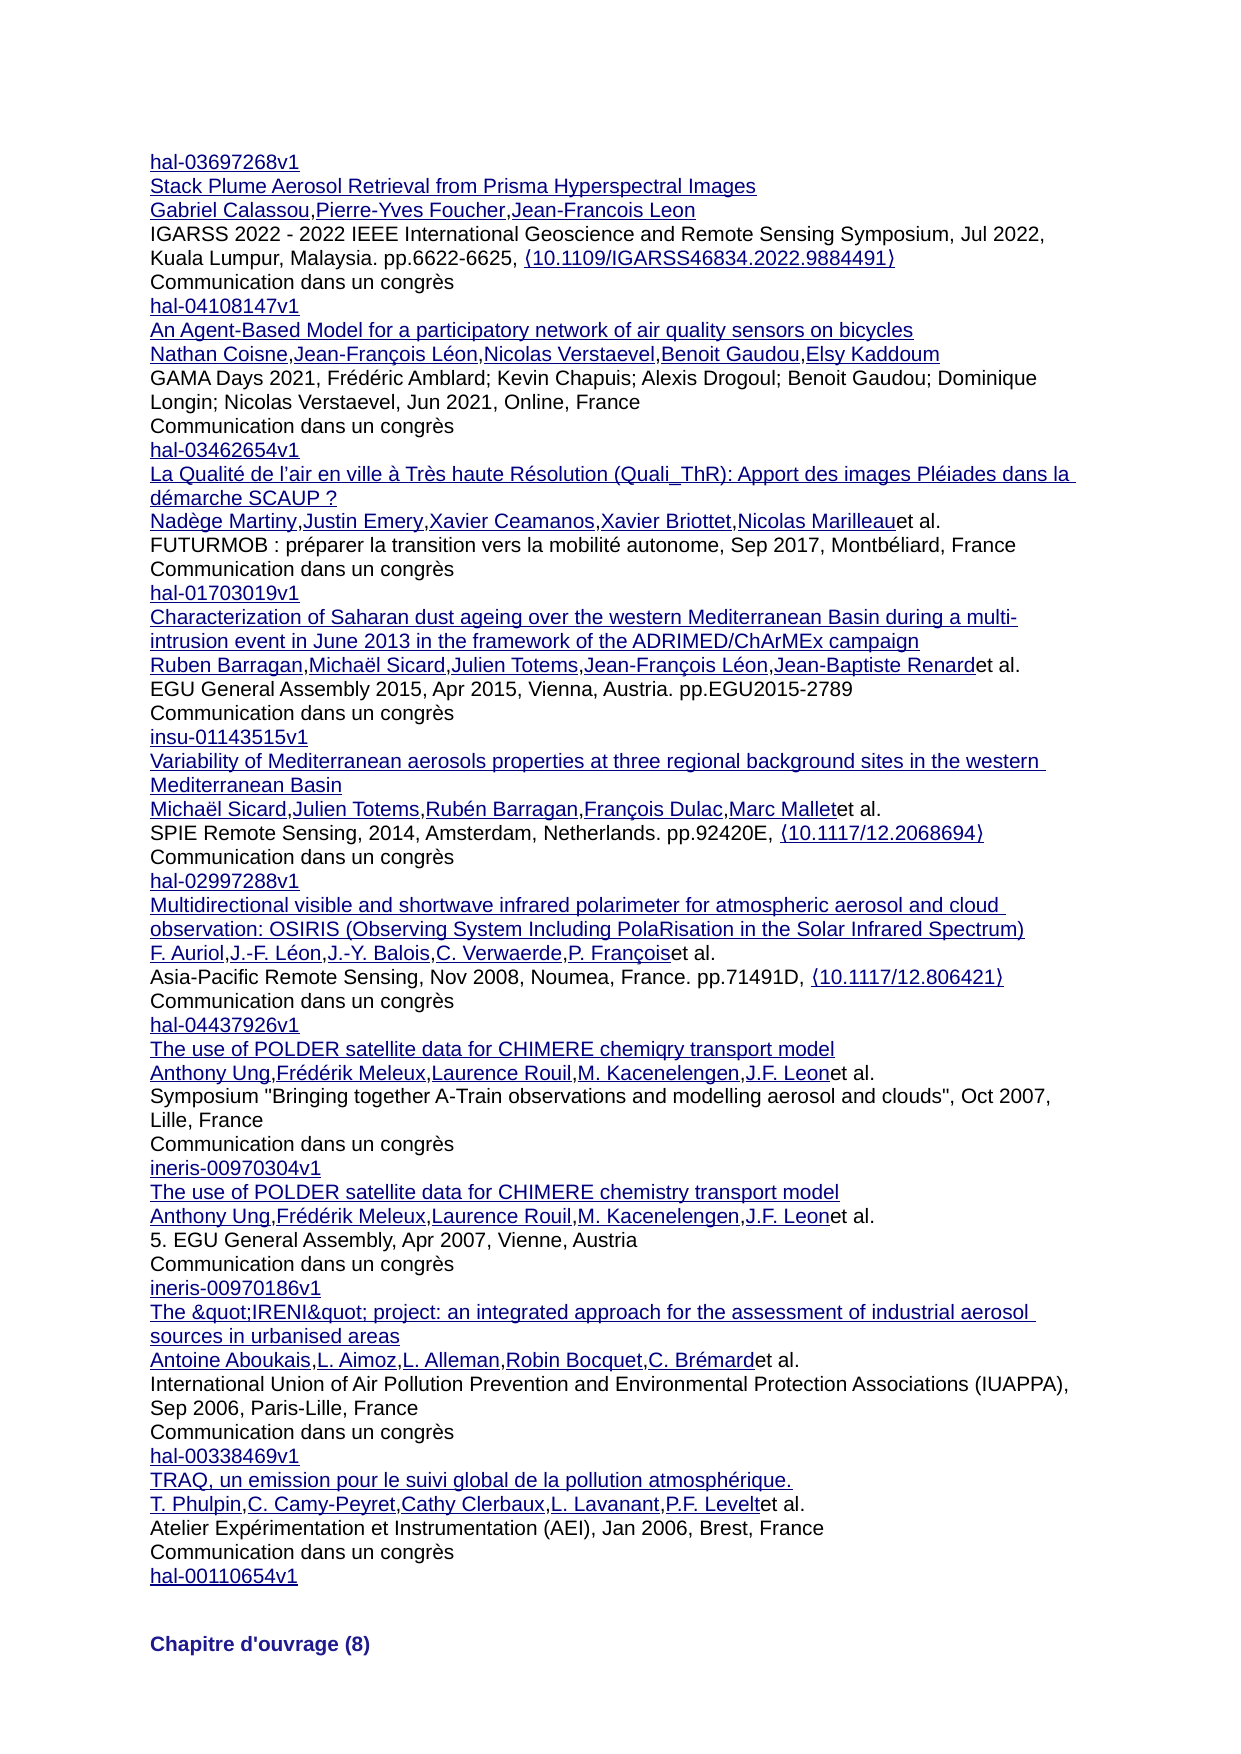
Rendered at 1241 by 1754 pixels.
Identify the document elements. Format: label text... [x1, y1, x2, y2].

subtitle Chapitre d'ouvrage (8) [150, 1632, 1090, 1656]
table_cell hal-03697268v1 [150, 150, 1090, 174]
table_cell Characterization of Saharan dust ageing over the western Mediterranean Basin during a multi-intrusion event in June 2013 in the framework of the ADRIMED/ChArMEx campaign Ruben Barragan,Michaël Sicard,Julien Totems,Jean-François Léon,Jean-Baptiste Renardet al. EGU General Assembly 2015, Apr 2015, Vienna, Austria. pp.EGU2015-2789 Communication dans un congrès insu-01143515v1 [150, 605, 1090, 749]
table_cell La Qualité de l’air en ville à Très haute Résolution (Quali_ThR): Apport des images Pléiades dans la démarche SCAUP ? Nadège Martiny,Justin Emery,Xavier Ceamanos,Xavier Briottet,Nicolas Marilleauet al. FUTURMOB : préparer la transition vers la mobilité autonome, Sep 2017, Montbéliard, France Communication dans un congrès hal-01703019v1 [150, 461, 1090, 605]
table_cell The use of POLDER satellite data for CHIMERE chemistry transport model Anthony Ung,Frédérik Meleux,Laurence Rouil,M. Kacenelengen,J.F. Leonet al. 5. EGU General Assembly, Apr 2007, Vienne, Austria Communication dans un congrès ineris-00970186v1 [150, 1180, 1090, 1300]
table_cell The use of POLDER satellite data for CHIMERE chemiqry transport model Anthony Ung,Frédérik Meleux,Laurence Rouil,M. Kacenelengen,J.F. Leonet al. Symposium "Bringing together A-Train observations and modelling aerosol and clouds", Oct 2007, Lille, France Communication dans un congrès ineris-00970304v1 [150, 1036, 1090, 1180]
table_cell Multidirectional visible and shortwave infrared polarimeter for atmospheric aerosol and cloud observation: OSIRIS (Observing System Including PolaRisation in the Solar Infrared Spectrum) F. Auriol,J.-F. Léon,J.-Y. Balois,C. Verwaerde,P. Françoiset al. Asia-Pacific Remote Sensing, Nov 2008, Noumea, France. pp.71491D, ⟨10.1117/12.806421⟩ Communication dans un congrès hal-04437926v1 [150, 893, 1090, 1036]
table_cell An Agent-Based Model for a participatory network of air quality sensors on bicycles Nathan Coisne,Jean-François Léon,Nicolas Verstaevel,Benoit Gaudou,Elsy Kaddoum GAMA Days 2021, Frédéric Amblard; Kevin Chapuis; Alexis Drogoul; Benoit Gaudou; Dominique Longin; Nicolas Verstaevel, Jun 2021, Online, France Communication dans un congrès hal-03462654v1 [150, 318, 1090, 461]
table_cell Variability of Mediterranean aerosols properties at three regional background sites in the western Mediterranean Basin Michaël Sicard,Julien Totems,Rubén Barragan,François Dulac,Marc Malletet al. SPIE Remote Sensing, 2014, Amsterdam, Netherlands. pp.92420E, ⟨10.1117/12.2068694⟩ Communication dans un congrès hal-02997288v1 [150, 749, 1090, 893]
table_cell Stack Plume Aerosol Retrieval from Prisma Hyperspectral Images Gabriel Calassou,Pierre-Yves Foucher,Jean-Francois Leon IGARSS 2022 - 2022 IEEE International Geoscience and Remote Sensing Symposium, Jul 2022, Kuala Lumpur, Malaysia. pp.6622-6625, ⟨10.1109/IGARSS46834.2022.9884491⟩ Communication dans un congrès hal-04108147v1 [150, 174, 1090, 318]
table_cell TRAQ, un emission pour le suivi global de la pollution atmosphérique. T. Phulpin,C. Camy-Peyret,Cathy Clerbaux,L. Lavanant,P.F. Leveltet al. Atelier Expérimentation et Instrumentation (AEI), Jan 2006, Brest, France Communication dans un congrès hal-00110654v1 [150, 1468, 1090, 1587]
table_cell The &quot;IRENI&quot; project: an integrated approach for the assessment of industrial aerosol sources in urbanised areas Antoine Aboukais,L. Aimoz,L. Alleman,Robin Bocquet,C. Brémardet al. International Union of Air Pollution Prevention and Environmental Protection Associations (IUAPPA), Sep 2006, Paris-Lille, France Communication dans un congrès hal-00338469v1 [150, 1300, 1090, 1468]
